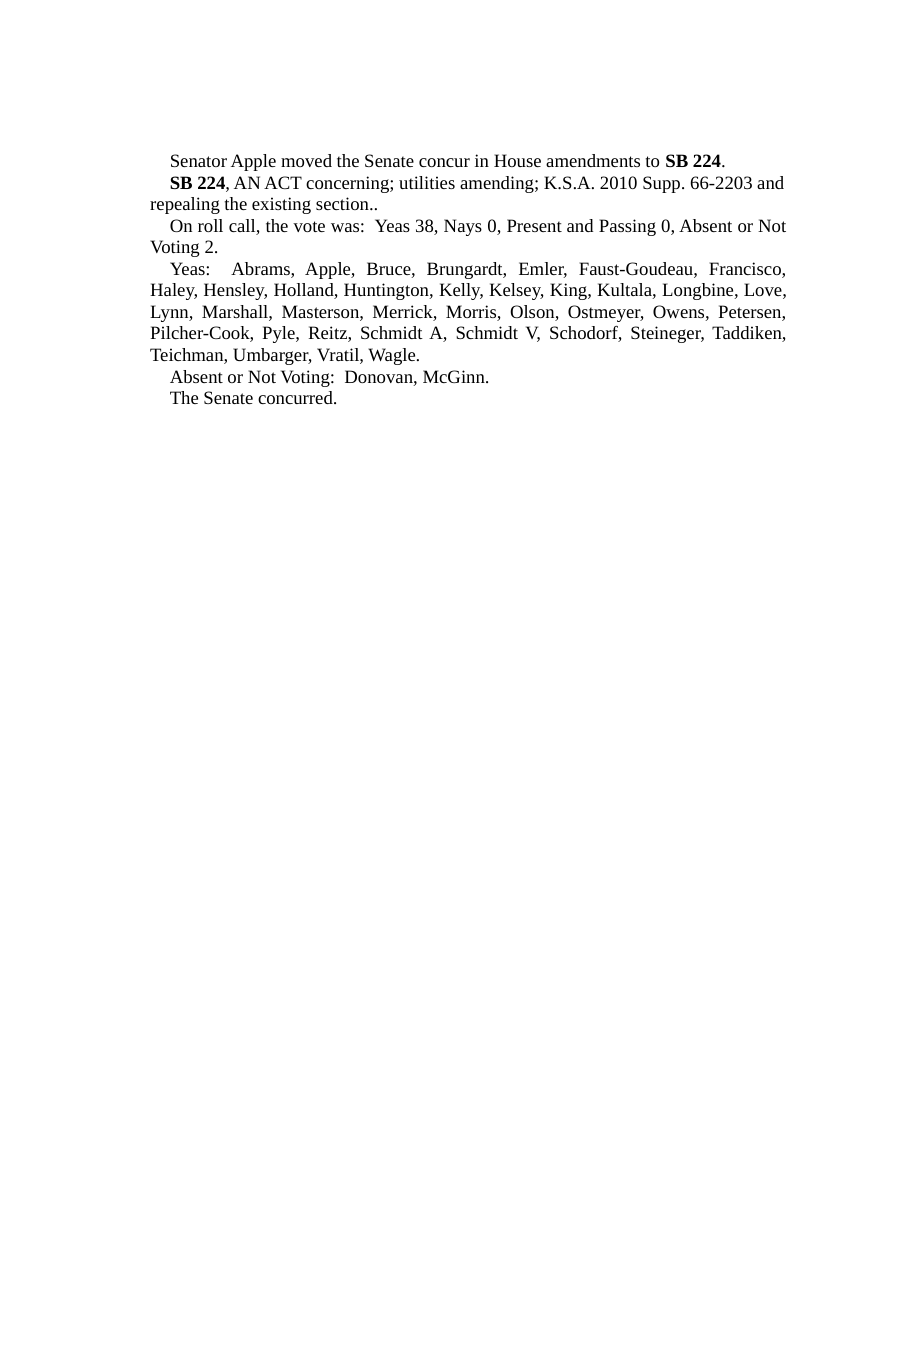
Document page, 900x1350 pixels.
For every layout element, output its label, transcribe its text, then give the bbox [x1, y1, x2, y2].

text Yeas: Abrams, Apple, Bruce, Brungardt, Emler, Faust-Goudeau, Francisco, Haley, Hensley, Holland, Huntington, Kelly, Kelsey, King, Kultala, Longbine, Love, Lynn, Marshall, Masterson, Merrick, Morris, Olson, Ostmeyer, Owens, Petersen, Pilcher-Cook, Pyle, Reitz, Schmidt A, Schmidt V, Schodorf, Steineger, Taddiken, Teichman, Umbarger, Vratil, Wagle. [150, 258, 787, 366]
text Absent or Not Voting: Donovan, McGinn. [150, 366, 787, 387]
text On roll call, the vote was: Yeas 38, Nays 0, Present and Passing 0, Absent or Not Voting 2. [150, 215, 787, 258]
text SB 224, AN ACT concerning; utilities amending; K.S.A. 2010 Supp. 66-2203 and repealing the existing section.. [150, 172, 787, 215]
text Senator Apple moved the Senate concur in House amendments to SB 224. [150, 150, 787, 172]
text The Senate concurred. [150, 387, 787, 409]
